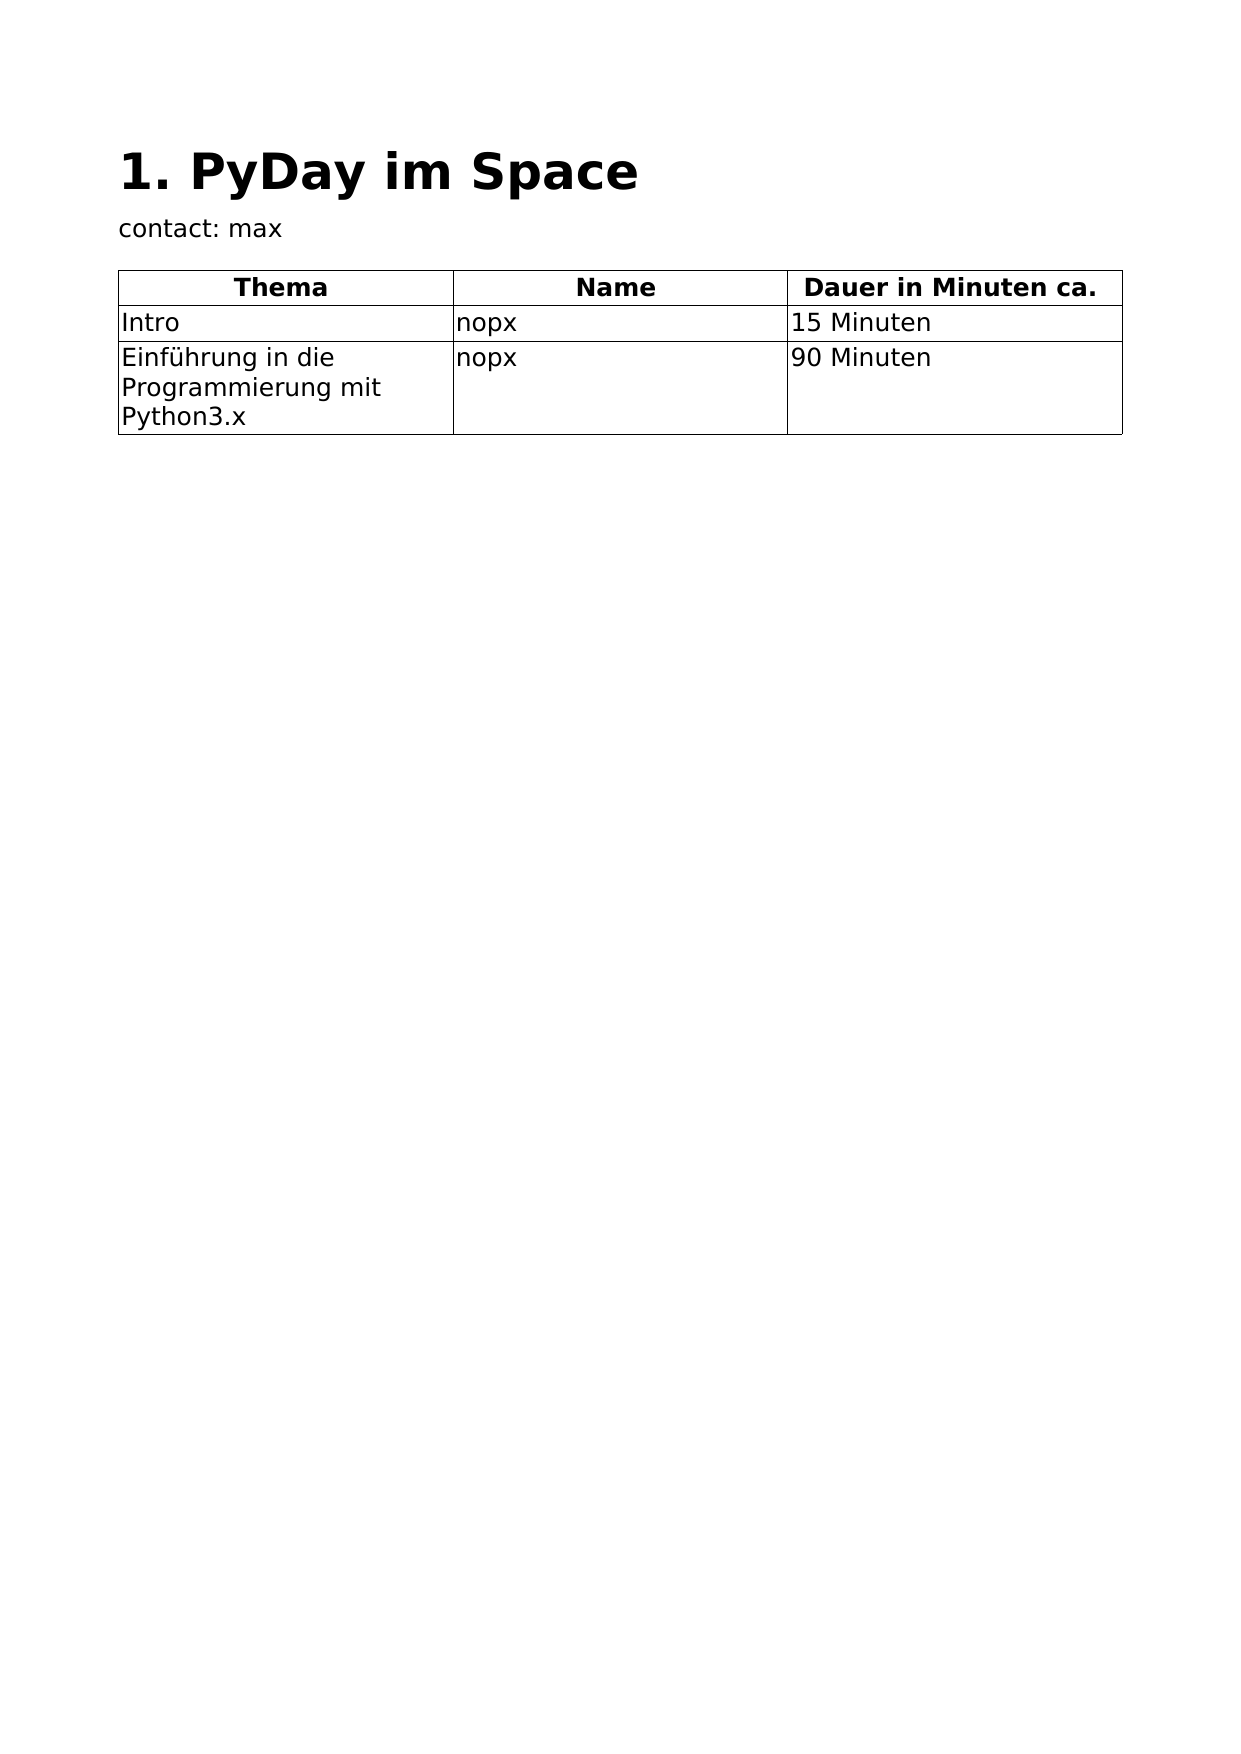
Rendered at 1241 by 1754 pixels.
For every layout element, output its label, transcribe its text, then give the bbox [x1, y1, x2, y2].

table_cell nopx [454, 306, 787, 341]
table_cell nopx [454, 342, 787, 434]
table_header Thema [119, 271, 453, 305]
table_cell 90 Minuten [788, 342, 1122, 434]
text contact: max [118, 214, 1122, 243]
subtitle 1. PyDay im Space [118, 143, 1122, 201]
table_cell Einführung in die Programmierung mit Python3.x [119, 342, 453, 434]
table_cell Intro [119, 306, 453, 341]
table_header Name [454, 271, 787, 305]
table_cell 15 Minuten [788, 306, 1122, 341]
table_header Dauer in Minuten ca. [788, 271, 1122, 305]
